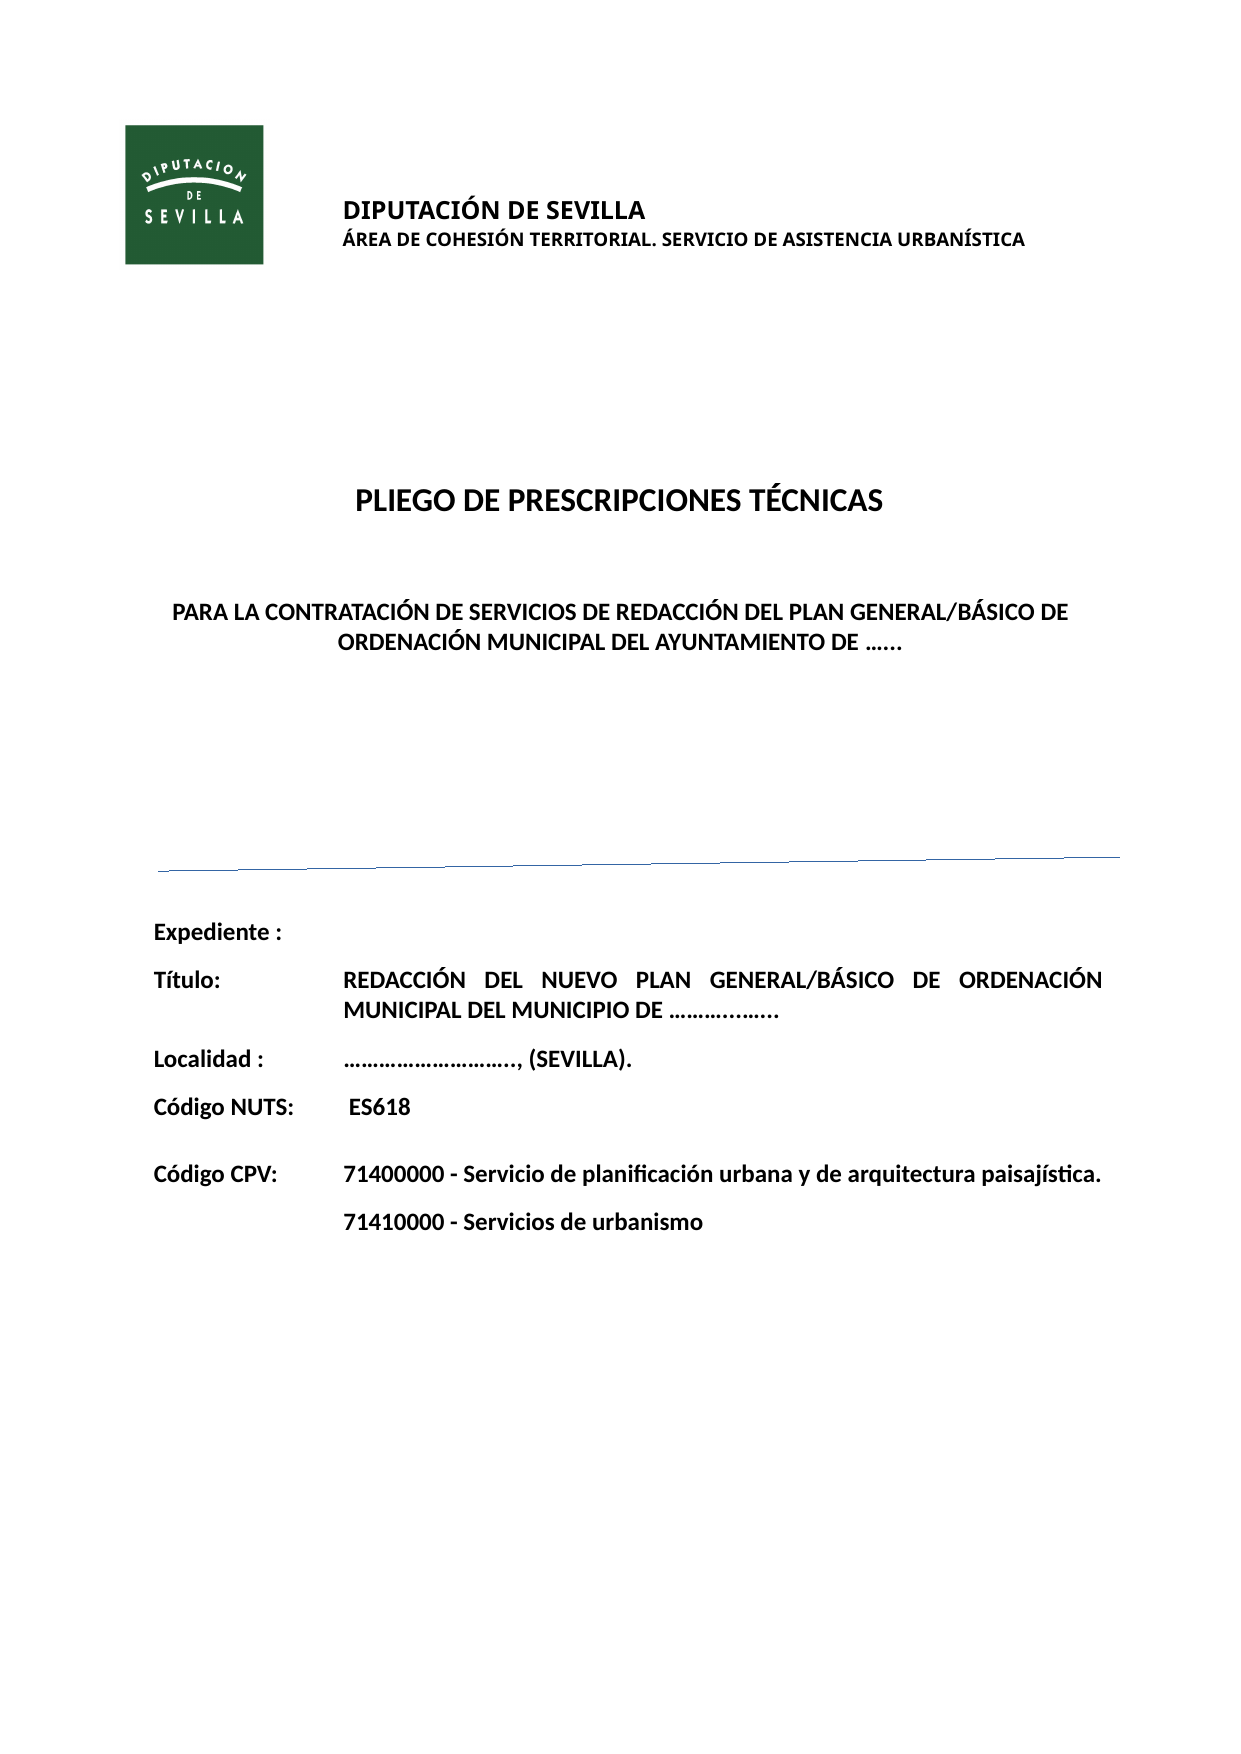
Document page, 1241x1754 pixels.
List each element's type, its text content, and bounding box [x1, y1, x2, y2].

picture [119, 119, 270, 270]
text Código NUTS: ES618 [153, 1091, 1122, 1122]
text Localidad : ……………………….., (SEVILLA). [153, 1043, 1122, 1073]
text Título: REDACCIÓN DEL NUEVO PLAN GENERAL/BÁSICO DE ORDENACIÓN MUNICIPAL DEL MUNICIPIO DE ………...…... [153, 964, 1122, 1025]
text PARA LA CONTRATACIÓN DE SERVICIOS DE REDACCIÓN DEL PLAN GENERAL/BÁSICO DE ORDENACIÓN MUNICIPAL DEL AYUNTAMIENTO DE …... [118, 596, 1122, 657]
text 71410000 - Servicios de urbanismo [153, 1206, 1122, 1237]
text Código CPV: 71400000 - Servicio de planificación urbana y de arquitectura paisajística. [153, 1158, 1122, 1188]
text PLIEGO DE PRESCRIPCIONES TÉCNICAS [118, 479, 1121, 520]
text Expediente : [153, 916, 1122, 946]
